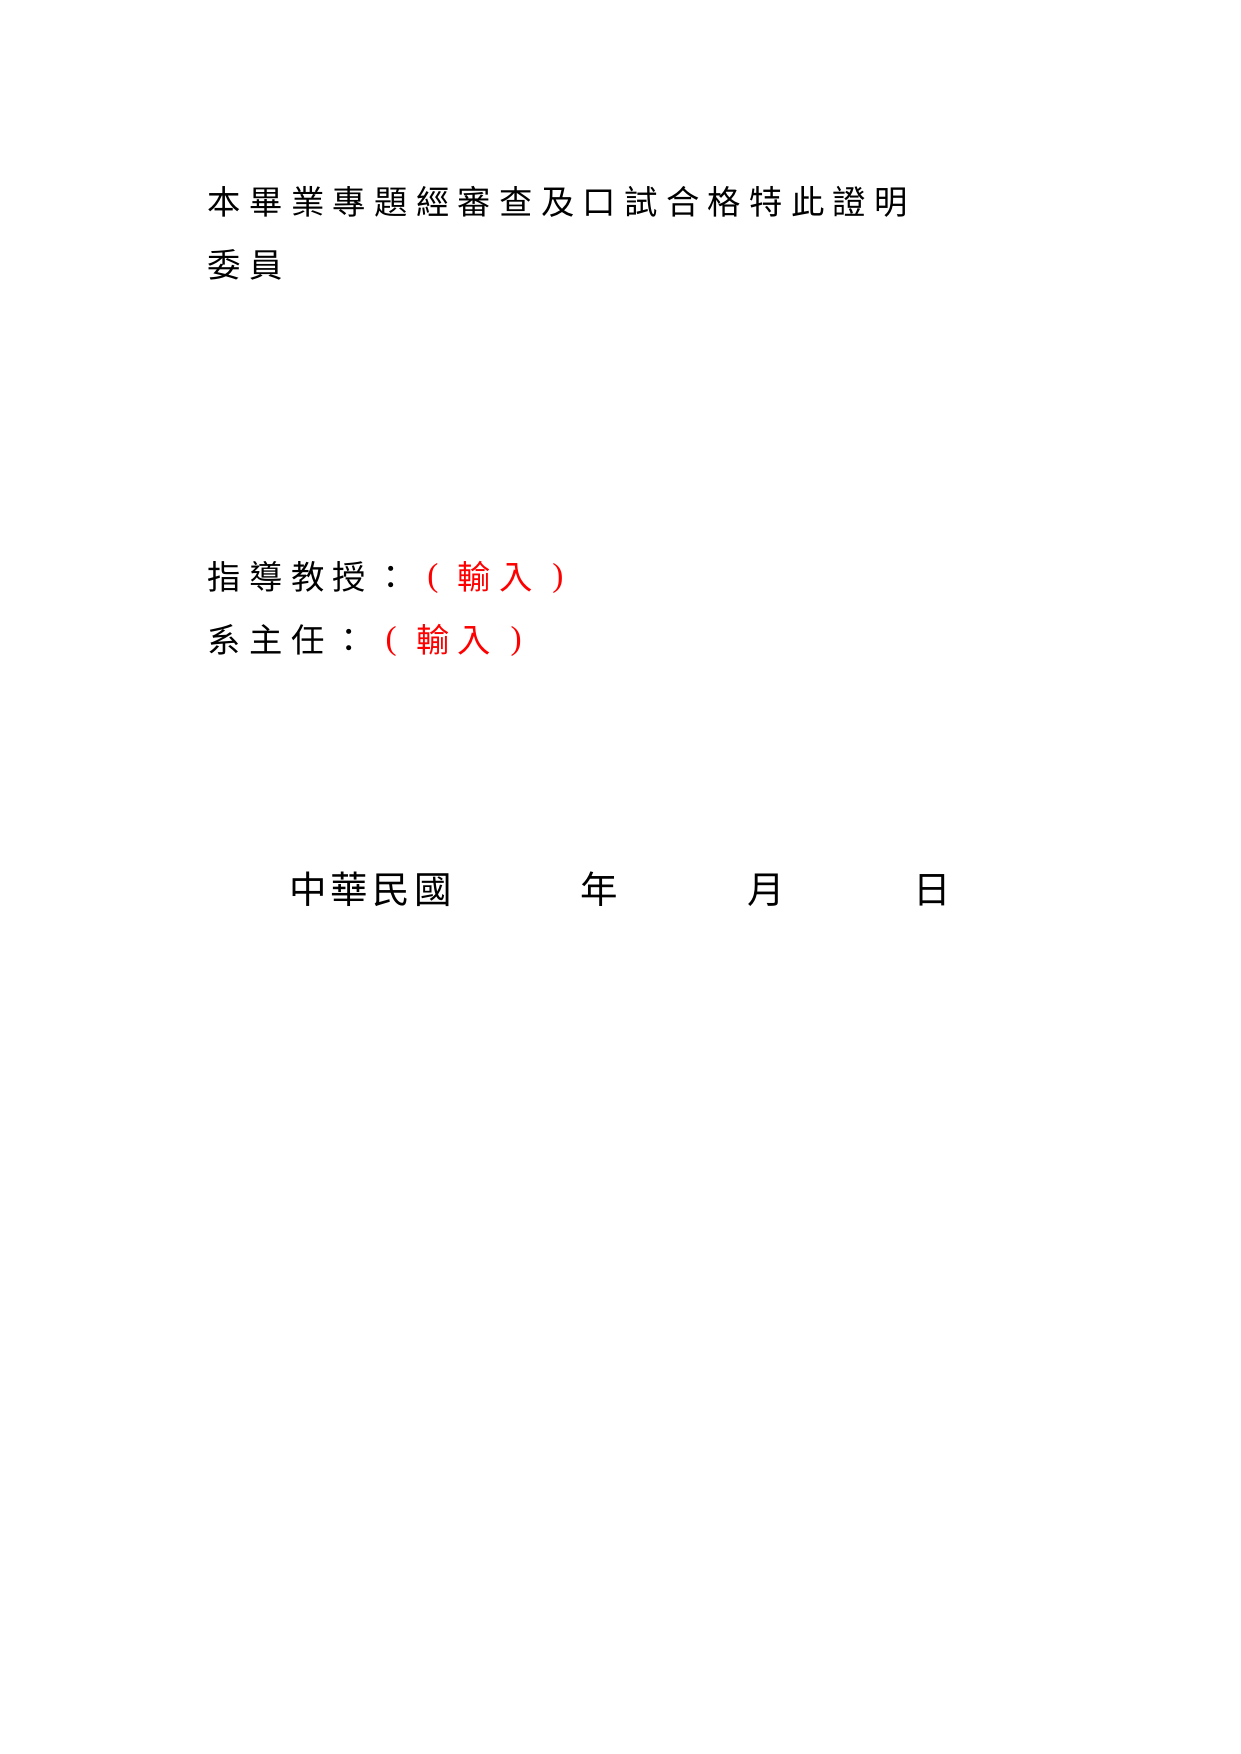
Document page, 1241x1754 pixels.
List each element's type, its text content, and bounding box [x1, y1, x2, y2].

text 本畢業專題經審查及口試合格特此證明 [203, 158, 1038, 221]
text 系主任：(輸入) [203, 596, 1038, 658]
text 委員 [203, 221, 1038, 283]
text 指導教授：(輸入) [203, 533, 1038, 596]
text 中華民國 年 月 日 [203, 846, 1037, 908]
